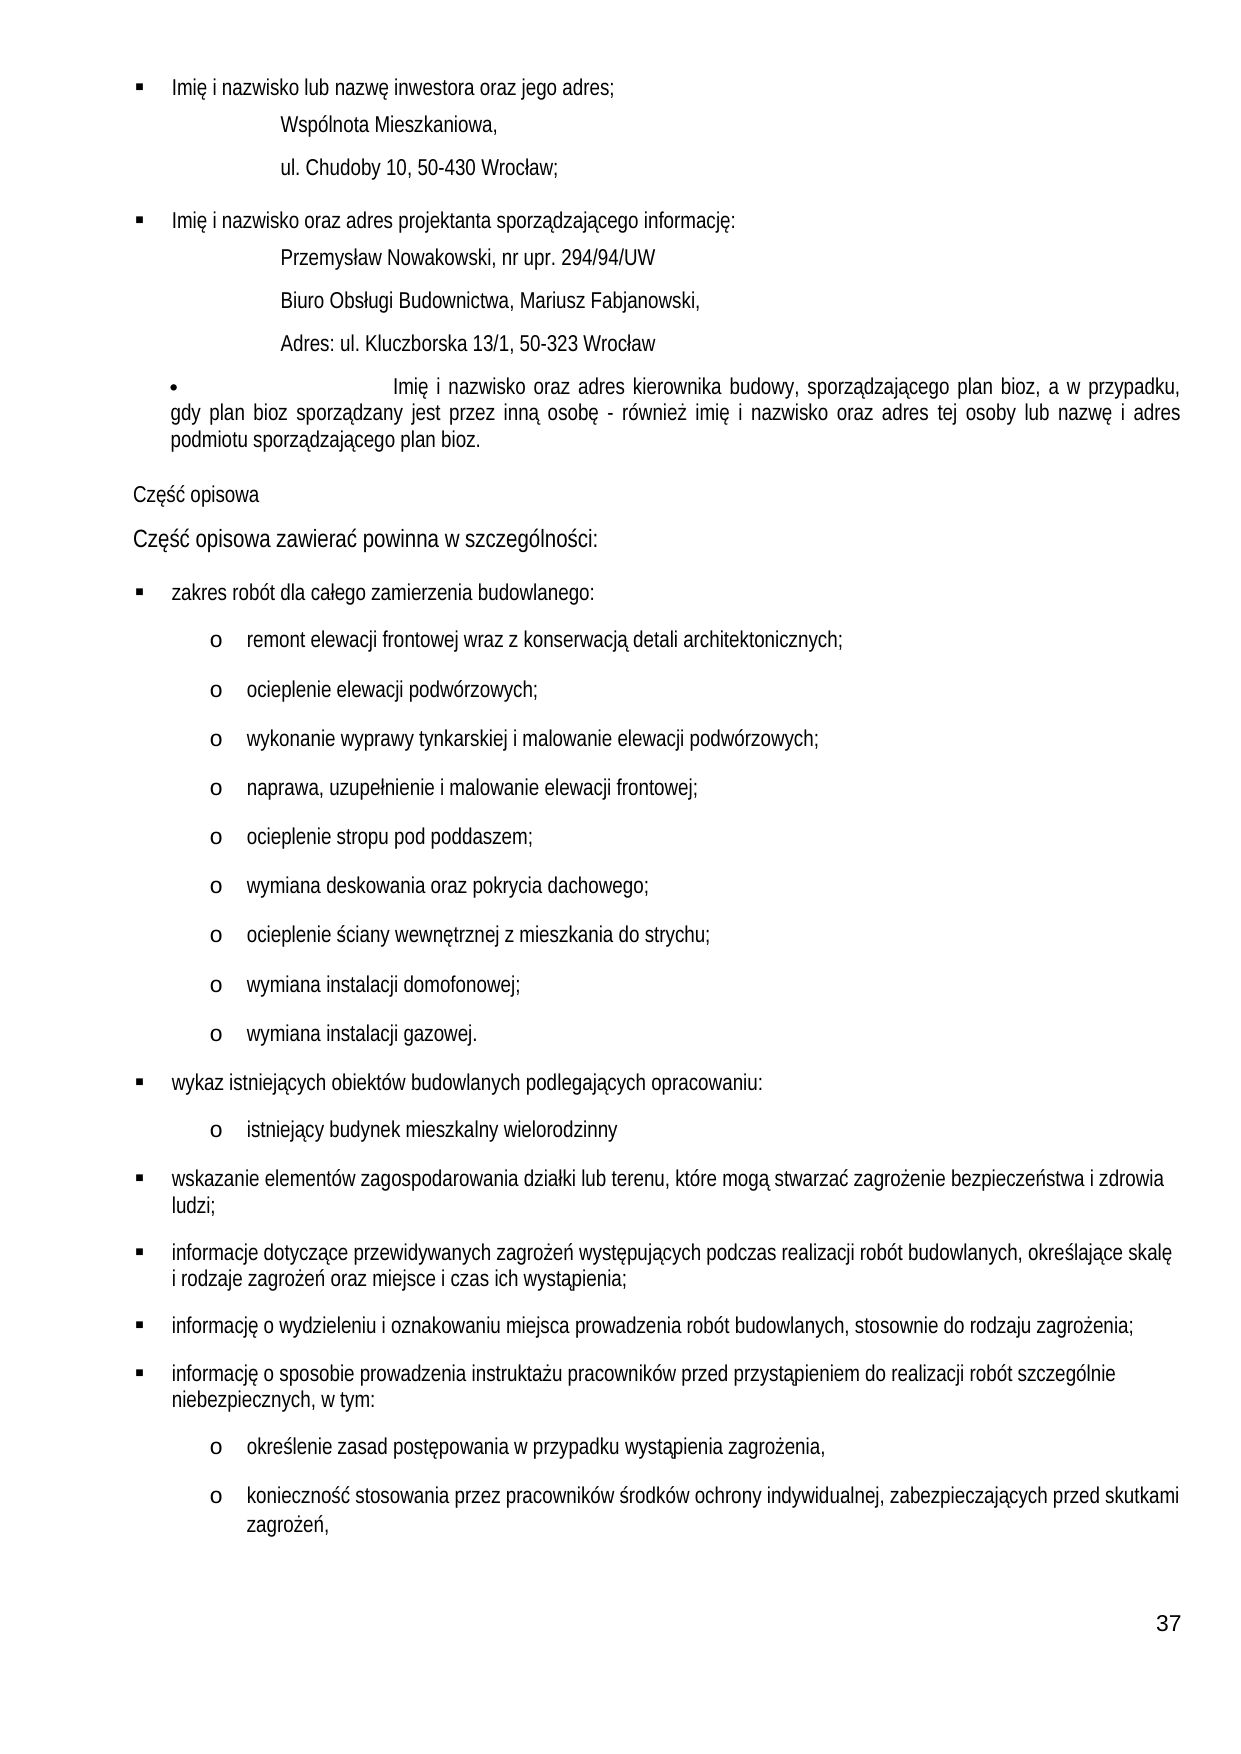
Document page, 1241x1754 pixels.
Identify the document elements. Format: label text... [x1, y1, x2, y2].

text Przemysław Nowakowski, nr upr. 294/94/UW [59, 244, 1181, 270]
list ocieplenie elewacji podwórzowych; [209, 676, 1181, 704]
text Biuro Obsługi Budownictwa, Mariusz Fabjanowski, [59, 287, 1181, 313]
list naprawa, uzupełnienie i malowanie elewacji frontowej; [209, 774, 1181, 802]
text Adres: ul. Kluczborska 13/1, 50-323 Wrocław [59, 330, 1181, 356]
list istniejący budynek mieszkalny wielorodzinny [209, 1116, 1181, 1144]
list informację o sposobie prowadzenia instruktażu pracowników przed przystąpieniem do realizacji robót szczególnie niebezpiecznych, w tym: [134, 1359, 1181, 1412]
list konieczność stosowania przez pracowników środków ochrony indywidualnej, zabezpieczających przed skutkami zagrożeń, [209, 1482, 1181, 1537]
list ocieplenie ściany wewnętrznej z mieszkania do strychu; [209, 921, 1181, 950]
list wskazanie elementów zagospodarowania działki lub terenu, które mogą stwarzać zagrożenie bezpieczeństwa i zdrowia ludzi; [134, 1165, 1181, 1218]
list wymiana instalacji domofonowej; [209, 971, 1181, 999]
text Wspólnota Mieszkaniowa, [59, 111, 1181, 137]
list informacje dotyczące przewidywanych zagrożeń występujących podczas realizacji robót budowlanych, określające skalę i rodzaje zagrożeń oraz miejsce i czas ich wystąpienia; [134, 1239, 1181, 1292]
list informację o wydzieleniu i oznakowaniu miejsca prowadzenia robót budowlanych, stosownie do rodzaju zagrożenia; [134, 1312, 1181, 1339]
list Imię i nazwisko oraz adres kierownika budowy, sporządzającego plan bioz, a w przypadku, gdy plan bioz sporządzany jest przez inną osobę - również imię i nazwisko oraz adres tej osoby lub nazwę i adres podmiotu sporządzającego plan bioz. [170, 373, 1181, 452]
list remont elewacji frontowej wraz z konserwacją detali architektonicznych; [209, 626, 1181, 655]
list ocieplenie stropu pod poddaszem; [209, 823, 1181, 851]
list wymiana deskowania oraz pokrycia dachowego; [209, 872, 1181, 901]
list wykaz istniejących obiektów budowlanych podlegających opracowaniu: [134, 1069, 1181, 1095]
list określenie zasad postępowania w przypadku wystąpienia zagrożenia, [209, 1433, 1181, 1461]
text ul. Chudoby 10, 50-430 Wrocław; [59, 153, 1181, 180]
list Imię i nazwisko lub nazwę inwestora oraz jego adres; [134, 74, 1181, 100]
list Imię i nazwisko oraz adres projektanta sporządzającego informację: [134, 207, 1181, 233]
list wymiana instalacji gazowej. [209, 1020, 1181, 1048]
text Część opisowa zawierać powinna w szczególności: [59, 523, 1181, 552]
text Część opisowa [59, 481, 1181, 507]
list zakres robót dla całego zamierzenia budowlanego: [134, 579, 1181, 606]
list wykonanie wyprawy tynkarskiej i malowanie elewacji podwórzowych; [209, 725, 1181, 753]
